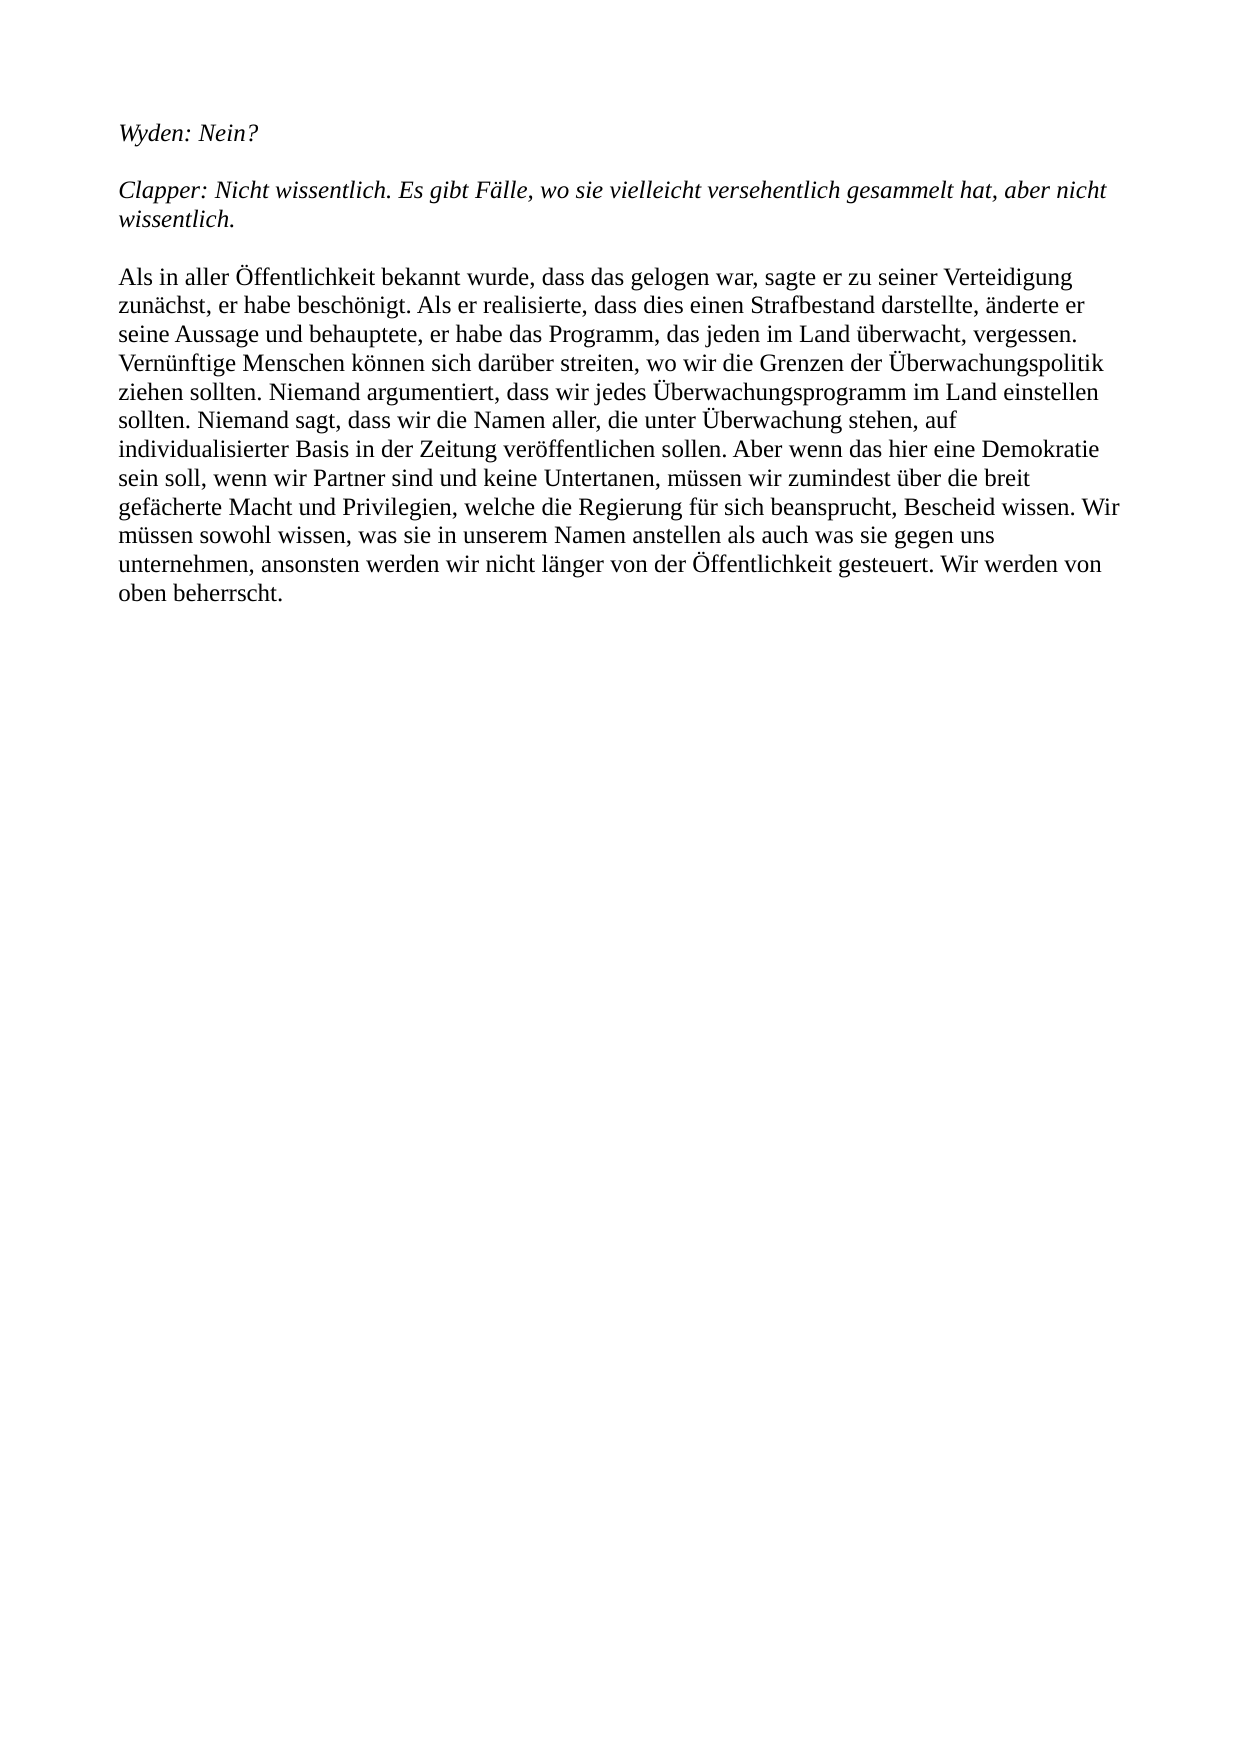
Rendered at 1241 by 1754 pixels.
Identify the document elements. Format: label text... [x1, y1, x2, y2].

text Als in aller Öffentlichkeit bekannt wurde, dass das gelogen war, sagte er zu seiner Verteidigung zunächst, er habe beschönigt. Als er realisierte, dass dies einen Strafbestand darstellte, änderte er seine Aussage und behauptete, er habe das Programm, das jeden im Land überwacht, vergessen. [118, 262, 1122, 348]
text Vernünftige Menschen können sich darüber streiten, wo wir die Grenzen der Überwachungspolitik ziehen sollten. Niemand argumentiert, dass wir jedes Überwachungsprogramm im Land einstellen sollten. Niemand sagt, dass wir die Namen aller, die unter Überwachung stehen, auf individualisierter Basis in der Zeitung veröffentlichen sollen. Aber wenn das hier eine Demokratie sein soll, wenn wir Partner sind und keine Untertanen, müssen wir zumindest über die breit gefächerte Macht und Privilegien, welche die Regierung für sich beansprucht, Bescheid wissen. Wir müssen sowohl wissen, was sie in unserem Namen anstellen als auch was sie gegen uns unternehmen, ansonsten werden wir nicht länger von der Öffentlichkeit gesteuert. Wir werden von oben beherrscht. [118, 348, 1122, 607]
text Clapper: Nicht wissentlich. Es gibt Fälle, wo sie vielleicht versehentlich gesammelt hat, aber nicht wissentlich. [118, 176, 1122, 233]
text Wyden: Nein? [118, 118, 1122, 147]
